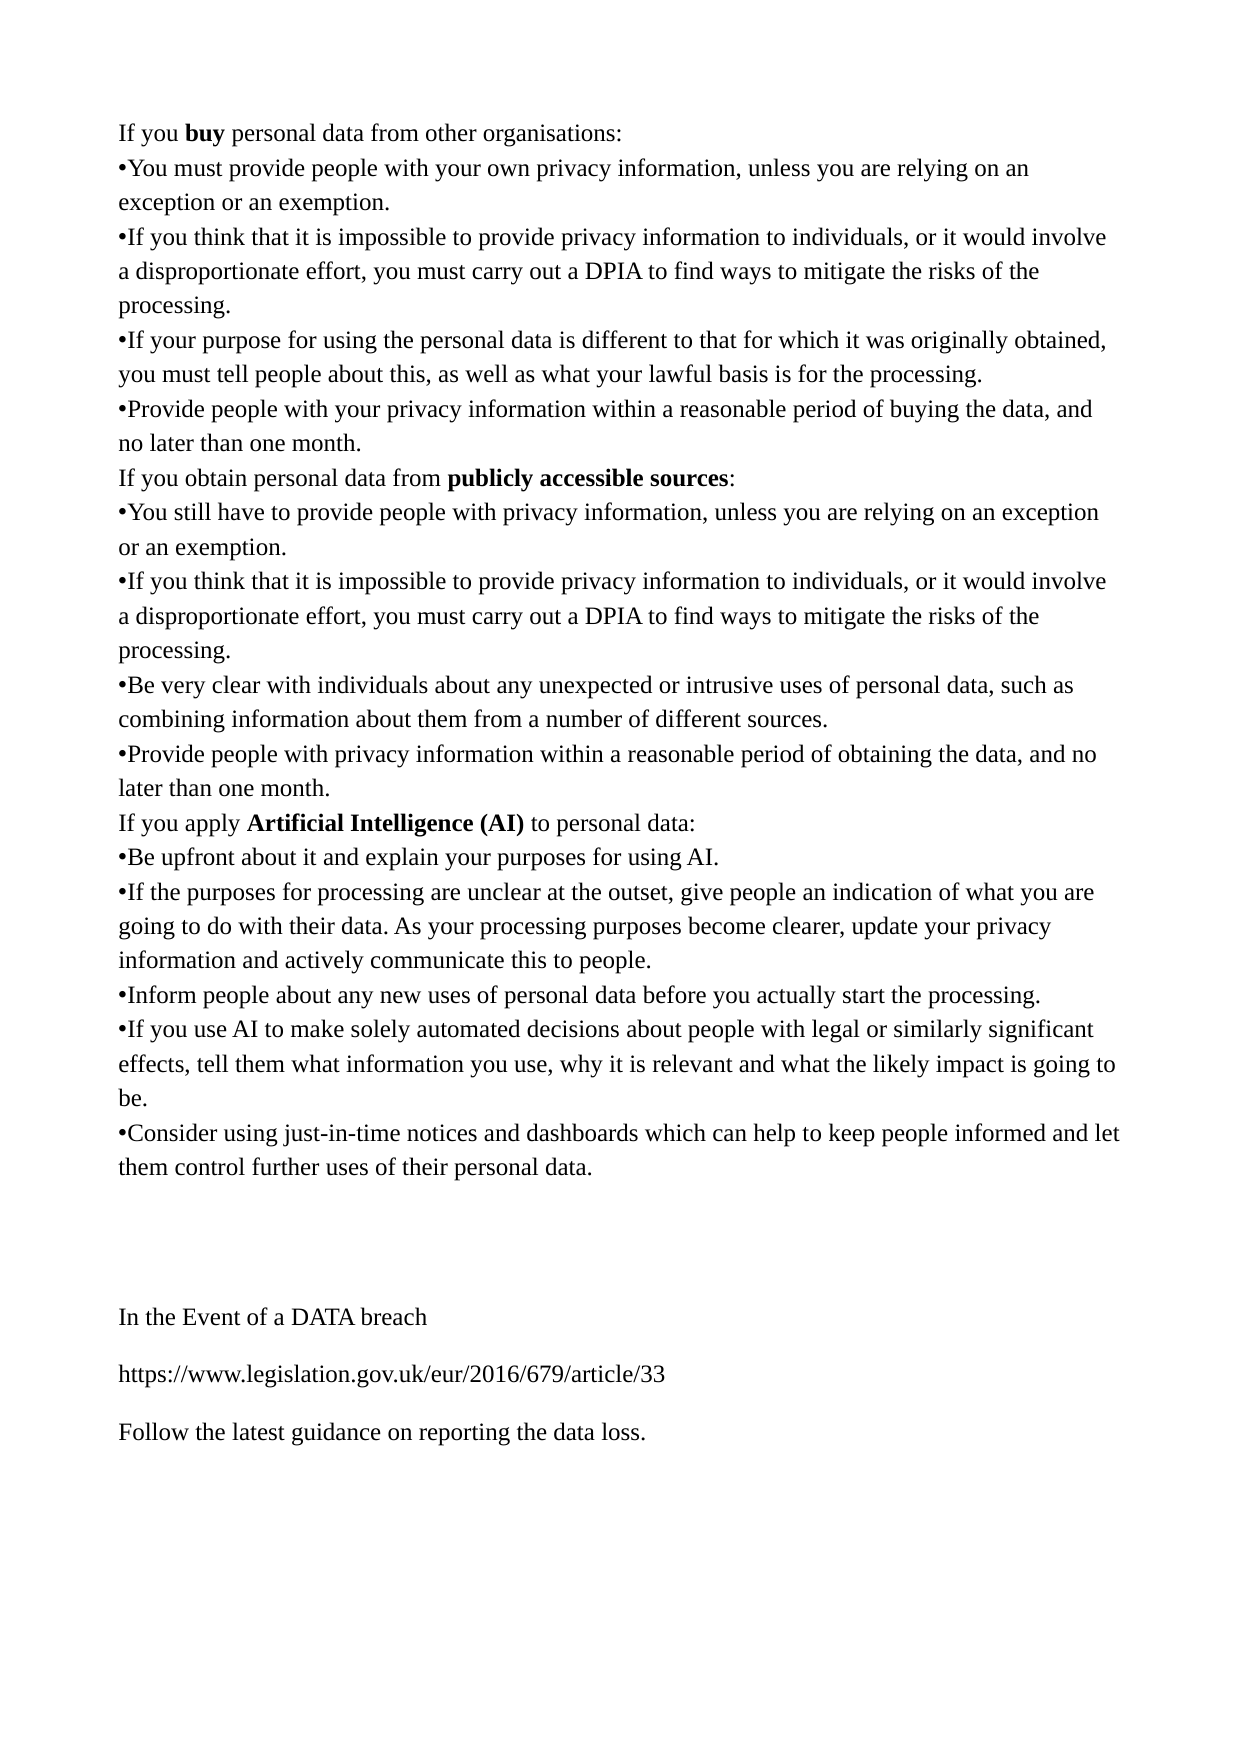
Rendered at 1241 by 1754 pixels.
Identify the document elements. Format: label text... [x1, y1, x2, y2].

list If you use AI to make solely automated decisions about people with legal or similarly significant effects, tell them what information you use, why it is relevant and what the likely impact is going to be. [118, 1014, 1122, 1112]
list If you think that it is impossible to provide privacy information to individuals, or it would involve a disproportionate effort, you must carry out a DPIA to find ways to mitigate the risks of the processing. [118, 222, 1122, 319]
text If you buy personal data from other organisations: [118, 118, 1122, 147]
text https://www.legislation.gov.uk/eur/2016/679/article/33 [118, 1359, 1122, 1388]
list Be very clear with individuals about any unexpected or intrusive uses of personal data, such as combining information about them from a number of different sources. [118, 670, 1122, 733]
list Inform people about any new uses of personal data before you actually start the processing. [118, 980, 1122, 1009]
list If you think that it is impossible to provide privacy information to individuals, or it would involve a disproportionate effort, you must carry out a DPIA to find ways to mitigate the risks of the processing. [118, 566, 1122, 664]
list If your purpose for using the personal data is different to that for which it was originally obtained, you must tell people about this, as well as what your lawful basis is for the processing. [118, 325, 1122, 388]
text In the Event of a DATA breach [118, 1302, 1122, 1331]
list Provide people with privacy information within a reasonable period of obtaining the data, and no later than one month. [118, 739, 1122, 802]
list You still have to provide people with privacy information, unless you are relying on an exception or an exemption. [118, 497, 1122, 561]
list You must provide people with your own privacy information, unless you are relying on an exception or an exemption. [118, 153, 1122, 216]
list Be upfront about it and explain your purposes for using AI. [118, 842, 1122, 871]
text Follow the latest guidance on reporting the data loss. [118, 1417, 1122, 1446]
text If you apply Artificial Intelligence (AI) to personal data: [118, 808, 1122, 836]
list Provide people with your privacy information within a reasonable period of buying the data, and no later than one month. [118, 394, 1122, 457]
list If the purposes for processing are unclear at the outset, give people an indication of what you are going to do with their data. As your processing purposes become clearer, update your privacy information and actively communicate this to people. [118, 877, 1122, 974]
list Consider using just-in-time notices and dashboards which can help to keep people informed and let them control further uses of their personal data. [118, 1118, 1122, 1181]
text If you obtain personal data from publicly accessible sources: [118, 463, 1122, 492]
